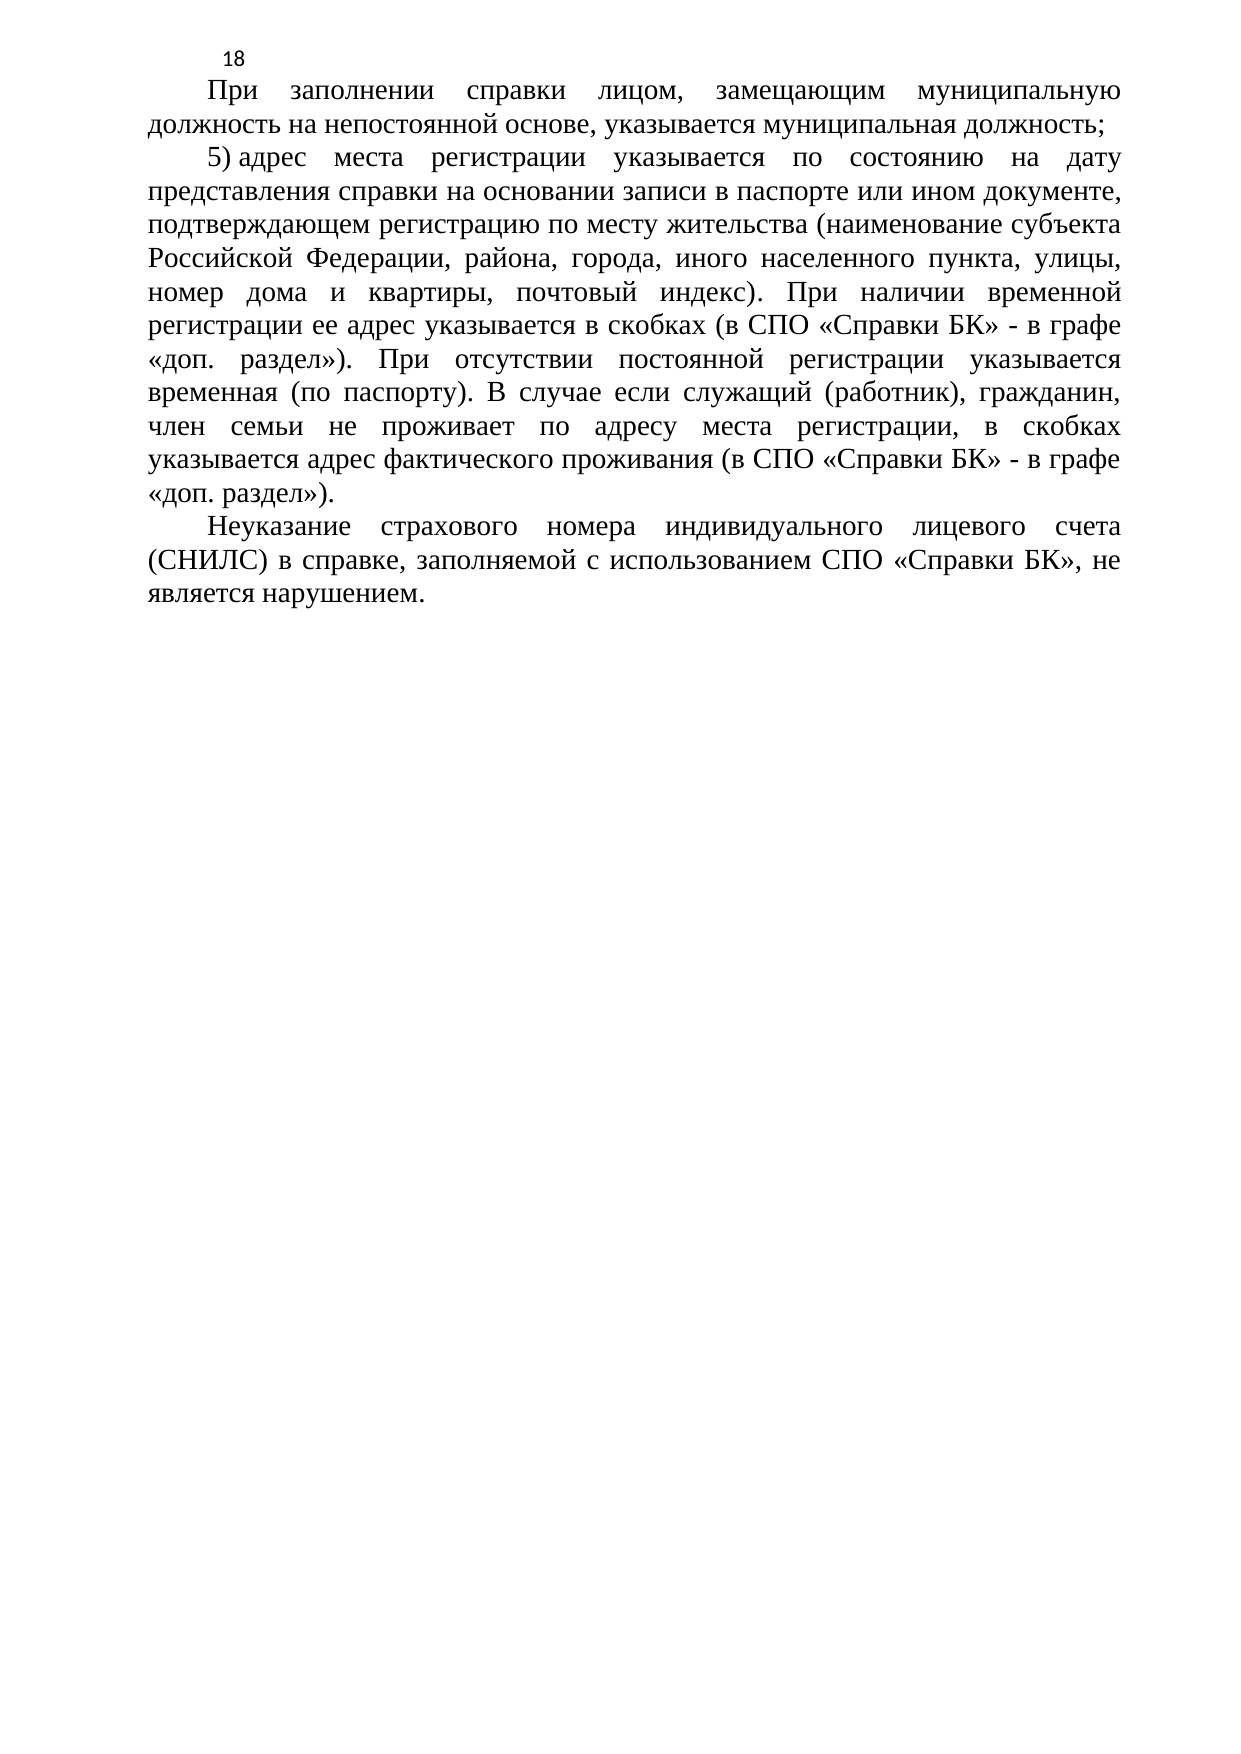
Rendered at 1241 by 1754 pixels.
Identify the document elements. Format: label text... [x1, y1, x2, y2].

text При заполнении справки лицом, замещающим муниципальную должность на непостоянной основе, указывается муниципальная должность; [148, 72, 1122, 139]
text Неуказание страхового номера индивидуального лицевого счета (СНИЛС) в справке, заполняемой с использованием СПО «Справки БК», не является нарушением. [148, 508, 1122, 609]
text 5) адрес места регистрации указывается по состоянию на дату представления справки на основании записи в паспорте или ином документе, подтверждающем регистрацию по месту жительства (наименование субъекта Российской Федерации, района, города, иного населенного пункта, улицы, номер дома и квартиры, почтовый индекс). При наличии временной регистрации ее адрес указывается в скобках (в СПО «Справки БК» - в графе «доп. раздел»). При отсутствии постоянной регистрации указывается временная (по паспорту). В случае если служащий (работник), гражданин, член семьи не проживает по адресу места регистрации, в скобках указывается адрес фактического проживания (в СПО «Справки БК» - в графе «доп. раздел»). [148, 139, 1122, 508]
